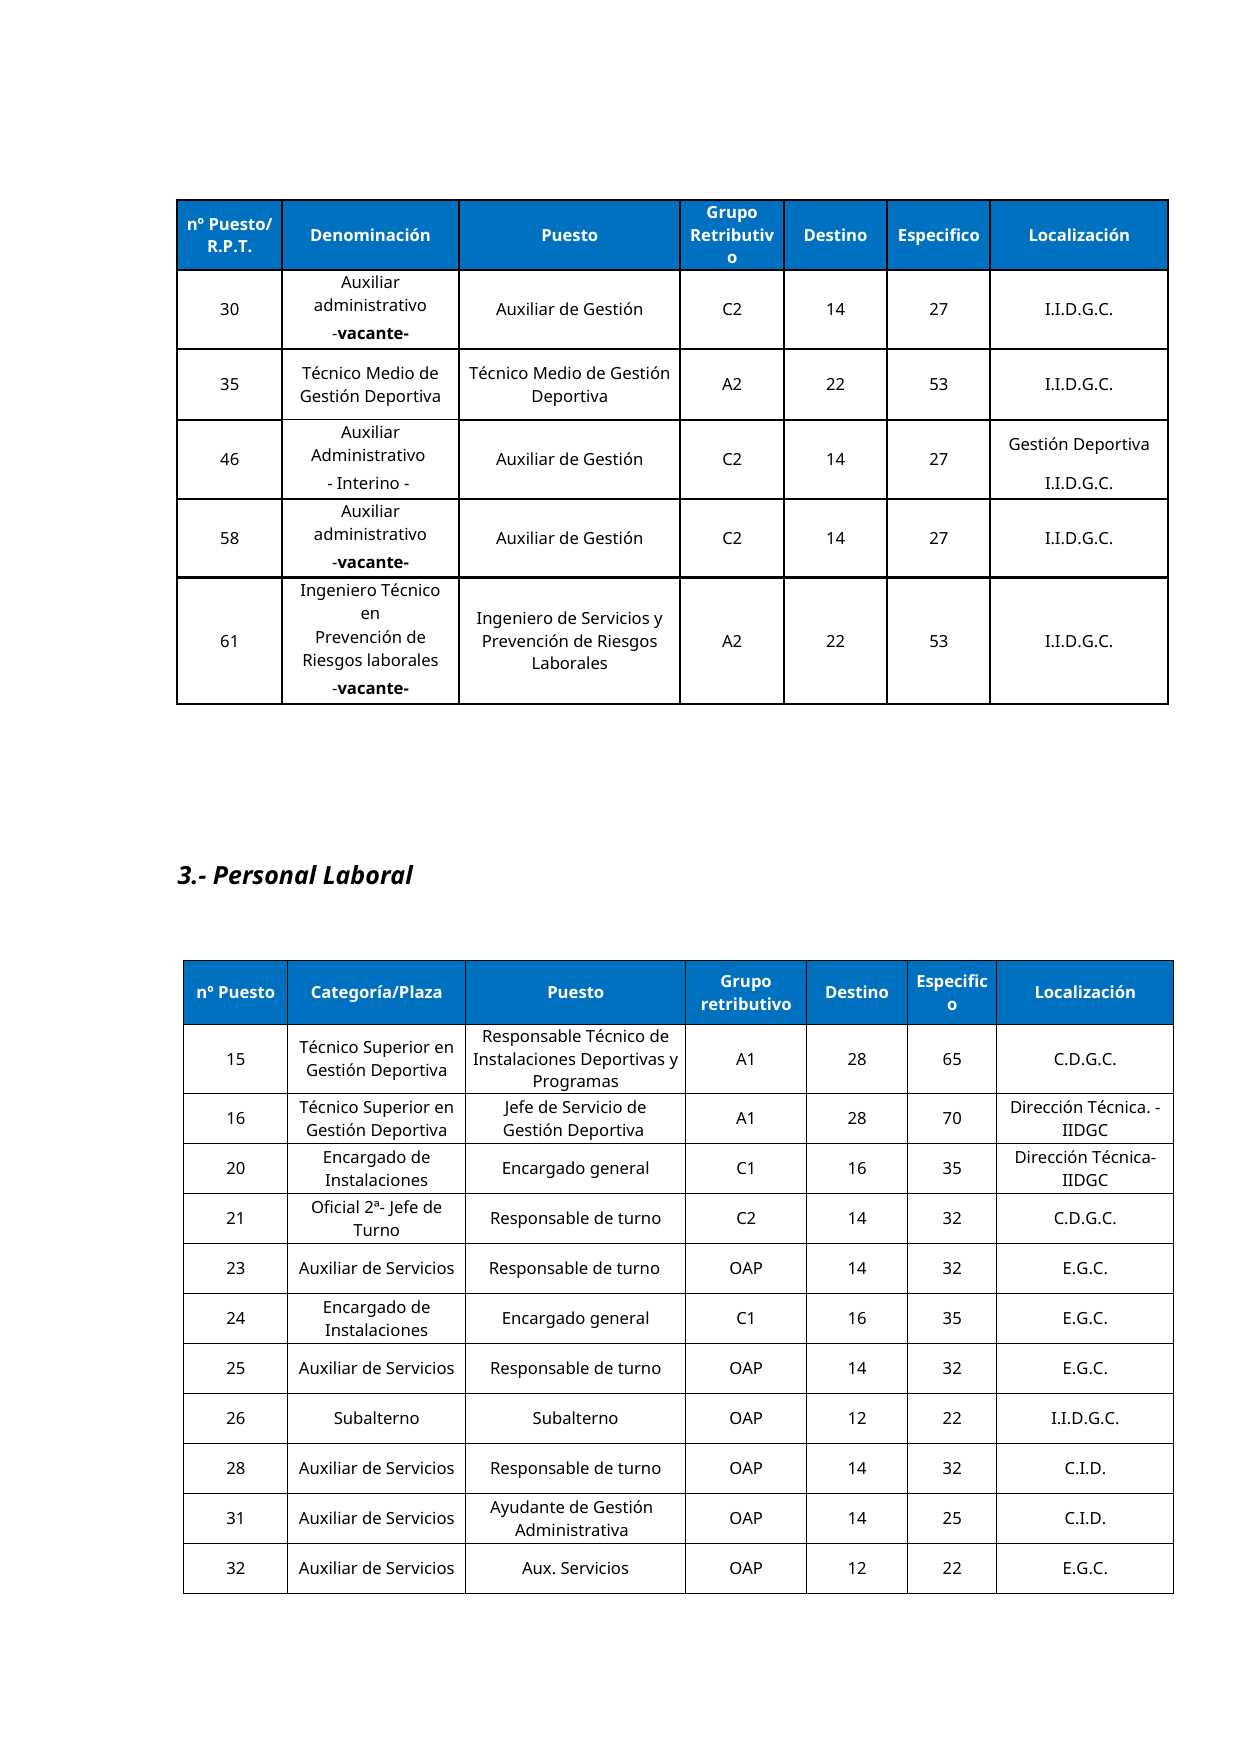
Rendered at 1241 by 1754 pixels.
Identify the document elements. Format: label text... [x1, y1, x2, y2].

table_cell 32 [184, 1544, 287, 1593]
table_header Especifico [908, 961, 996, 1024]
table_cell 35 [178, 350, 281, 419]
table_cell E.G.C. [997, 1344, 1173, 1393]
table_header Destino [785, 201, 886, 269]
table_cell 14 [807, 1444, 907, 1493]
table_cell Auxiliar administrativo [283, 500, 458, 545]
table_header Puesto [460, 201, 679, 269]
table_cell Auxiliar de Servicios [288, 1244, 465, 1293]
table_cell Prevención de Riesgos laborales [283, 624, 458, 671]
table_header Localización [991, 201, 1167, 269]
table_cell Técnico Medio de Gestión Deportiva [460, 350, 679, 419]
table_cell Encargado general [466, 1144, 685, 1193]
table_cell C.I.D. [997, 1494, 1173, 1543]
table_cell 28 [184, 1444, 287, 1493]
table_cell 46 [178, 421, 281, 498]
table_cell 14 [807, 1494, 907, 1543]
table_cell 27 [888, 421, 989, 498]
table_cell Gestión Deportiva [991, 421, 1167, 466]
table_cell 24 [184, 1294, 287, 1343]
table_cell 32 [908, 1444, 996, 1493]
table_cell Encargado de Instalaciones [288, 1294, 465, 1343]
table_cell C.I.D. [997, 1444, 1173, 1493]
table_cell Técnico Superior en Gestión Deportiva [288, 1094, 465, 1143]
table_cell A1 [686, 1025, 806, 1093]
table_cell C2 [681, 271, 783, 348]
table_cell 32 [908, 1344, 996, 1393]
table_cell 25 [184, 1344, 287, 1393]
table_cell 12 [807, 1394, 907, 1443]
table_cell -vacante- [283, 545, 458, 576]
table_cell Técnico Medio de Gestión Deportiva [283, 350, 458, 419]
table_cell C.D.G.C. [997, 1025, 1173, 1093]
table_cell 22 [785, 579, 886, 703]
table_cell Aux. Servicios [466, 1544, 685, 1593]
table_header Categoría/Plaza [288, 961, 465, 1024]
table_cell I.I.D.G.C. [997, 1394, 1173, 1443]
table_cell E.G.C. [997, 1544, 1173, 1593]
table_cell Dirección Técnica. -IIDGC [997, 1094, 1173, 1143]
table_cell 12 [807, 1544, 907, 1593]
table_cell OAP [686, 1494, 806, 1543]
table_cell 32 [908, 1194, 996, 1243]
table_header nº Puesto [184, 961, 287, 1024]
table_cell 53 [888, 350, 989, 419]
table_cell Auxiliar de Servicios [288, 1444, 465, 1493]
table_cell Jefe de Servicio de Gestión Deportiva [466, 1094, 685, 1143]
text 3.- Personal Laboral [177, 858, 1063, 892]
table_cell OAP [686, 1444, 806, 1493]
table_cell 21 [184, 1194, 287, 1243]
table_cell 32 [908, 1244, 996, 1293]
table_cell 20 [184, 1144, 287, 1193]
table_cell 22 [785, 350, 886, 419]
table_header Puesto [466, 961, 685, 1024]
table_cell Auxiliar administrativo [283, 271, 458, 316]
table_cell Responsable de turno [466, 1444, 685, 1493]
table_cell 22 [908, 1394, 996, 1443]
table_cell 53 [888, 579, 989, 703]
table_cell Auxiliar de Gestión [460, 271, 679, 348]
table_cell Responsable de turno [466, 1194, 685, 1243]
table_cell 28 [807, 1025, 907, 1093]
table_cell Auxiliar de Servicios [288, 1344, 465, 1393]
table_cell 14 [785, 271, 886, 348]
table_cell 14 [785, 500, 886, 576]
table_cell Encargado de Instalaciones [288, 1144, 465, 1193]
table_cell I.I.D.G.C. [991, 350, 1167, 419]
table_cell 25 [908, 1494, 996, 1543]
table_cell A2 [681, 350, 783, 419]
table_cell C2 [686, 1194, 806, 1243]
table_cell Auxiliar de Servicios [288, 1494, 465, 1543]
table_cell Auxiliar de Servicios [288, 1544, 465, 1593]
table_cell C1 [686, 1294, 806, 1343]
table_cell Ayudante de Gestión Administrativa [466, 1494, 685, 1543]
table_cell I.I.D.G.C. [991, 466, 1167, 498]
table_cell 58 [178, 500, 281, 576]
table_header Especifico [888, 201, 989, 269]
table_cell 14 [807, 1194, 907, 1243]
table_cell OAP [686, 1544, 806, 1593]
table_cell 22 [908, 1544, 996, 1593]
table_cell 30 [178, 271, 281, 348]
table_cell 61 [178, 579, 281, 703]
table_cell 23 [184, 1244, 287, 1293]
table_cell 14 [785, 421, 886, 498]
table_cell 35 [908, 1144, 996, 1193]
table_cell I.I.D.G.C. [991, 271, 1167, 348]
table_cell 14 [807, 1344, 907, 1393]
table_cell Ingeniero Técnico en [283, 579, 458, 624]
table_cell Responsable de turno [466, 1244, 685, 1293]
table_cell Auxiliar de Gestión [460, 500, 679, 576]
table_cell OAP [686, 1244, 806, 1293]
table_cell Subalterno [288, 1394, 465, 1443]
table_cell A2 [681, 579, 783, 703]
table_cell E.G.C. [997, 1244, 1173, 1293]
table_header Grupo retributivo [686, 961, 806, 1024]
table_cell Responsable de turno [466, 1344, 685, 1393]
table_cell Auxiliar de Gestión [460, 421, 679, 498]
table_header Destino [807, 961, 907, 1024]
table_cell 26 [184, 1394, 287, 1443]
table_cell 14 [807, 1244, 907, 1293]
table_cell 65 [908, 1025, 996, 1093]
table_cell OAP [686, 1394, 806, 1443]
table_cell I.I.D.G.C. [991, 579, 1167, 703]
table_cell - Interino - [283, 466, 458, 498]
table_cell 28 [807, 1094, 907, 1143]
table_cell 16 [807, 1144, 907, 1193]
table_cell Encargado general [466, 1294, 685, 1343]
table_header Grupo Retributivo [681, 201, 783, 269]
table_cell C.D.G.C. [997, 1194, 1173, 1243]
table_header Denominación [283, 201, 458, 269]
table_cell 70 [908, 1094, 996, 1143]
table_cell Subalterno [466, 1394, 685, 1443]
table_cell C1 [686, 1144, 806, 1193]
table_cell 27 [888, 271, 989, 348]
table_cell I.I.D.G.C. [991, 500, 1167, 576]
table_cell -vacante- [283, 671, 458, 703]
table_cell C2 [681, 500, 783, 576]
table_cell Oficial 2ª- Jefe de Turno [288, 1194, 465, 1243]
table_cell Auxiliar Administrativo [283, 420, 458, 466]
table_cell 27 [888, 500, 989, 576]
table_cell -vacante- [283, 316, 458, 348]
table_cell Dirección Técnica-IIDGC [997, 1144, 1173, 1193]
table_cell E.G.C. [997, 1294, 1173, 1343]
table_cell Ingeniero de Servicios y Prevención de Riesgos Laborales [460, 579, 679, 703]
table_header Localización [997, 961, 1173, 1024]
table_cell 16 [807, 1294, 907, 1343]
table_cell 15 [184, 1025, 287, 1093]
table_cell Técnico Superior en Gestión Deportiva [288, 1025, 465, 1093]
table_cell OAP [686, 1344, 806, 1393]
table_cell 16 [184, 1094, 287, 1143]
table_cell 35 [908, 1294, 996, 1343]
table_cell 31 [184, 1494, 287, 1543]
table_cell Responsable Técnico de Instalaciones Deportivas y Programas [466, 1025, 685, 1093]
table_header nº Puesto/ R.P.T. [178, 201, 281, 269]
table_cell C2 [681, 421, 783, 498]
table_cell A1 [686, 1094, 806, 1143]
